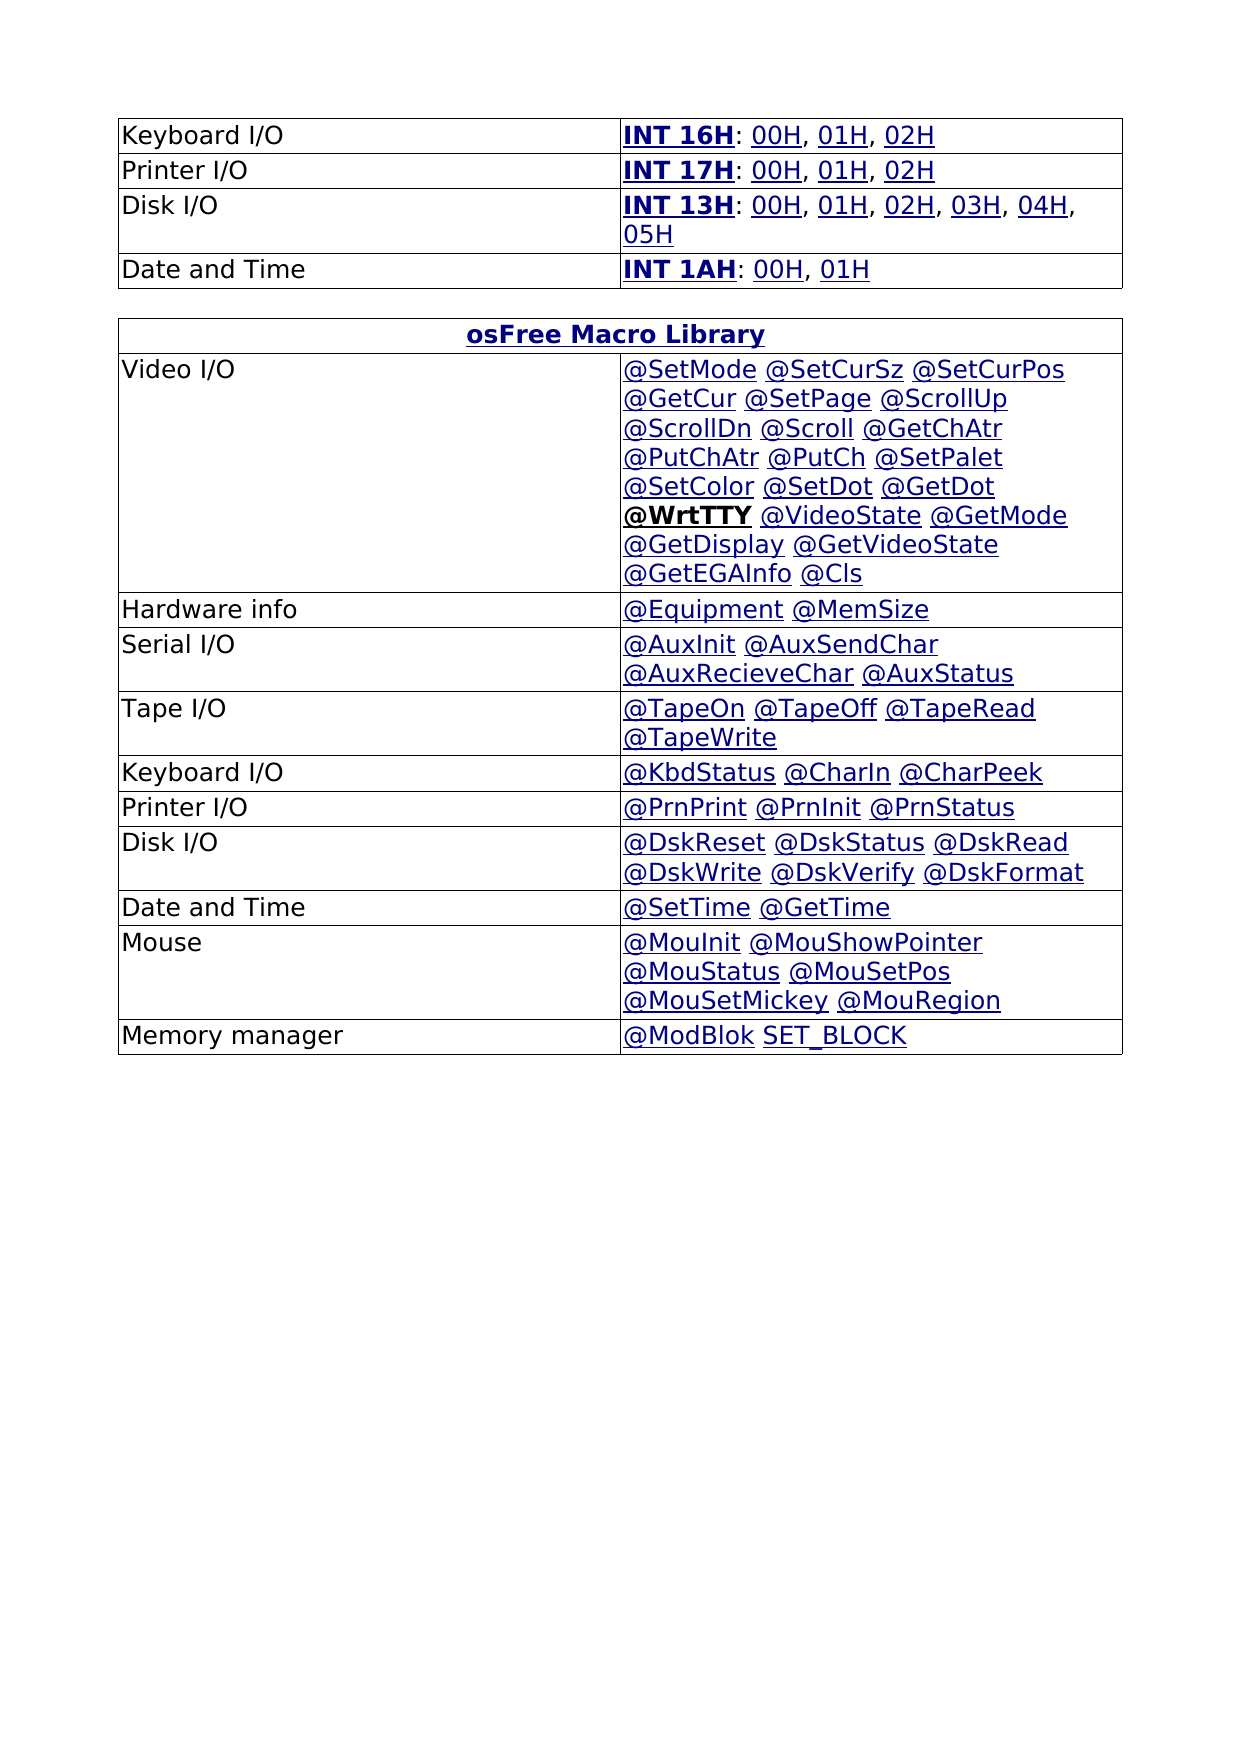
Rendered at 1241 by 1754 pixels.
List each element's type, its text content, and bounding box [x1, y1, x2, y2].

table_cell INT 16H: 00H, 01H, 02H [621, 119, 1122, 153]
table_cell Date and Time [119, 891, 620, 925]
table_cell Tape I/O [119, 692, 620, 755]
table_cell Printer I/O [119, 154, 620, 188]
table_cell @TapeOn @TapeOff @TapeRead @TapeWrite [621, 692, 1122, 755]
table_cell @Equipment @MemSize [621, 593, 1122, 627]
table_cell Keyboard I/O [119, 756, 620, 791]
table_cell Hardware info [119, 593, 620, 627]
table_cell @SetMode @SetCurSz @SetCurPos @GetCur @SetPage @ScrollUp @ScrollDn @Scroll @GetChAtr @PutChAtr @PutCh @SetPalet @SetColor @SetDot @GetDot @WrtTTY @VideoState @GetMode @GetDisplay @GetVideoState @GetEGAInfo @Cls [621, 354, 1122, 592]
table_cell Printer I/O [119, 792, 620, 826]
table_cell Video I/O [119, 354, 620, 592]
table_cell @ModBlok SET_BLOCK [621, 1020, 1122, 1053]
table_cell @AuxInit @AuxSendChar @AuxRecieveChar @AuxStatus [621, 628, 1122, 691]
table_cell INT 13H: 00H, 01H, 02H, 03H, 04H, 05H [621, 189, 1122, 253]
table_cell Date and Time [119, 254, 620, 288]
table_cell Serial I/O [119, 628, 620, 691]
table_cell INT 17H: 00H, 01H, 02H [621, 154, 1122, 188]
table_cell Memory manager [119, 1020, 620, 1053]
table_cell @PrnPrint @PrnInit @PrnStatus [621, 792, 1122, 826]
table_cell Disk I/O [119, 827, 620, 890]
table_cell Mouse [119, 926, 620, 1018]
table_cell @SetTime @GetTime [621, 891, 1122, 925]
table_cell Keyboard I/O [119, 119, 620, 153]
table_cell INT 1AH: 00H, 01H [621, 254, 1122, 288]
table_cell @KbdStatus @CharIn @CharPeek [621, 756, 1122, 791]
table_cell Disk I/O [119, 189, 620, 253]
table_cell @MouInit @MouShowPointer @MouStatus @MouSetPos @MouSetMickey @MouRegion [621, 926, 1122, 1018]
table_header osFree Macro Library [119, 319, 1122, 352]
table_cell @DskReset @DskStatus @DskRead @DskWrite @DskVerify @DskFormat [621, 827, 1122, 890]
